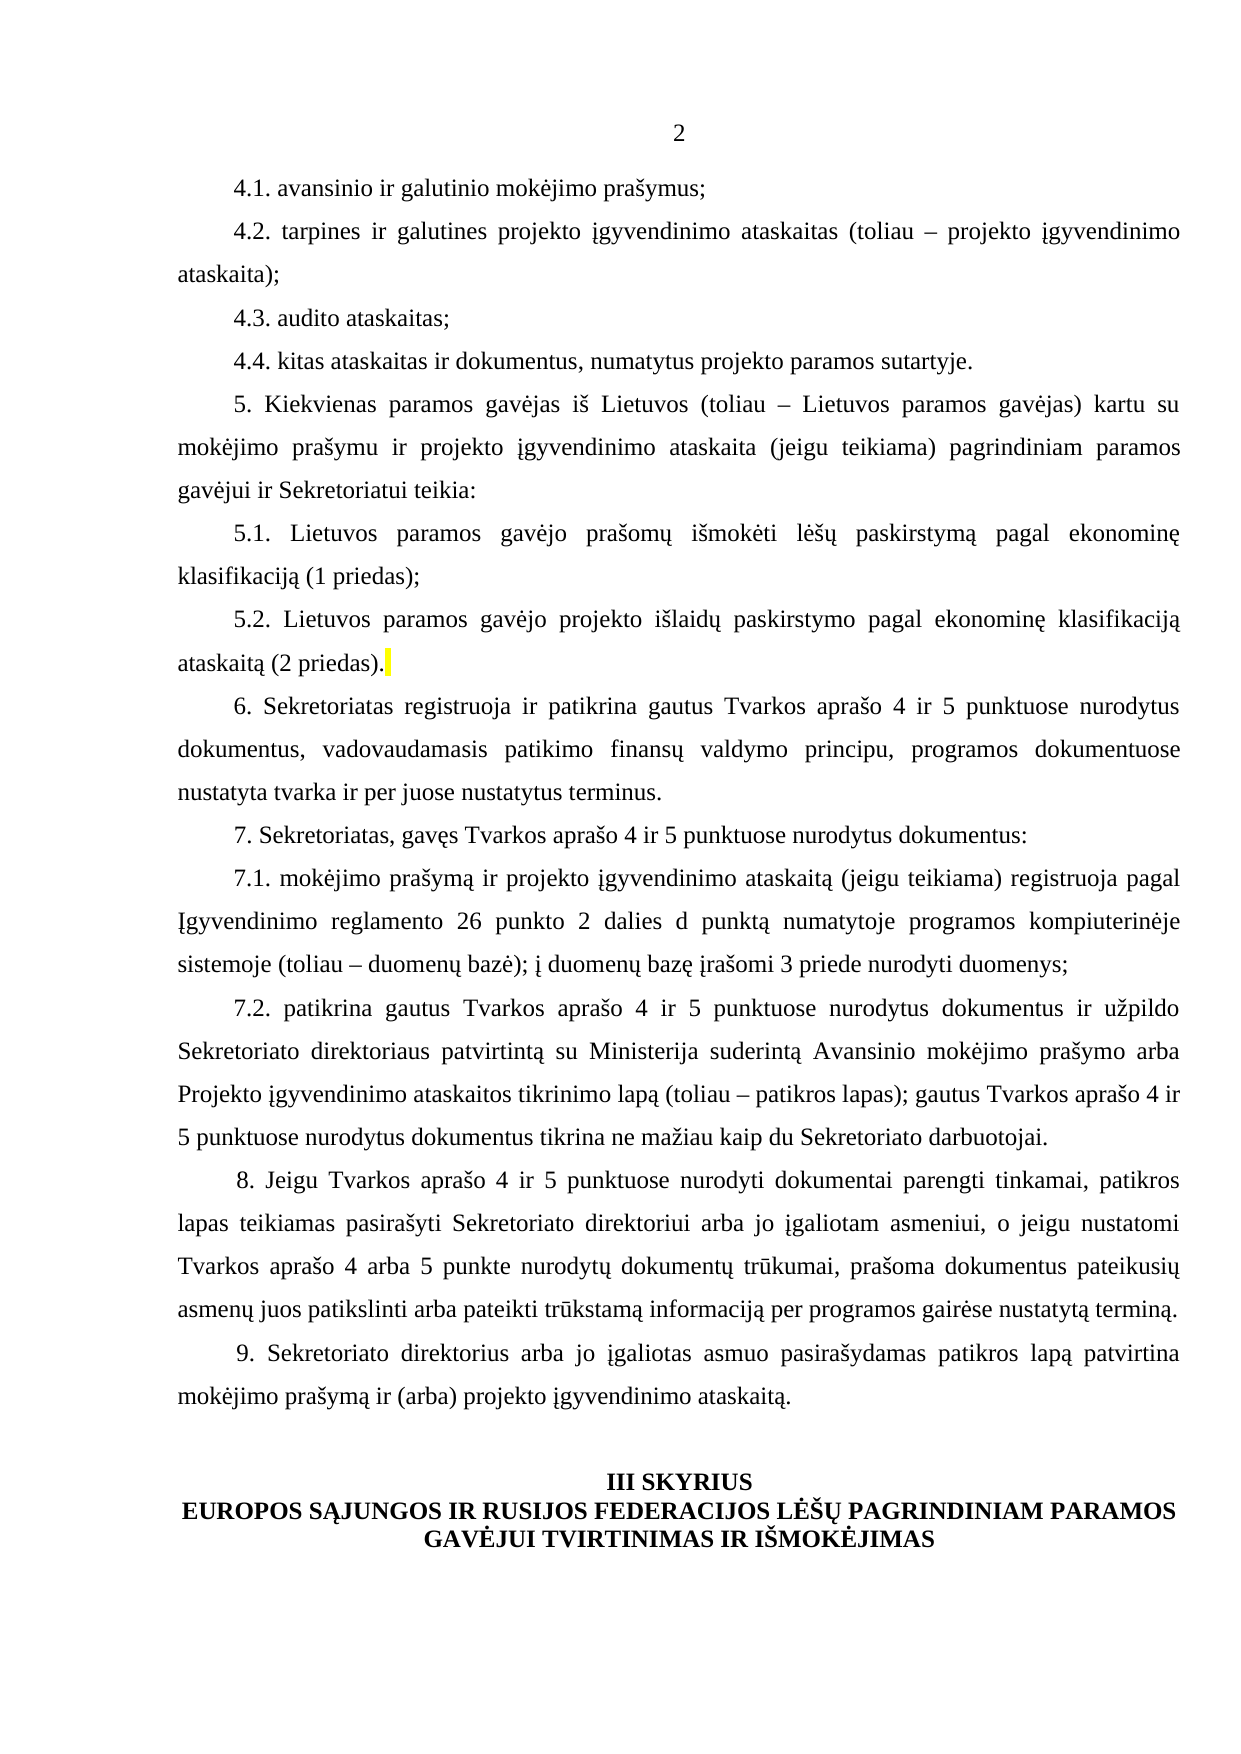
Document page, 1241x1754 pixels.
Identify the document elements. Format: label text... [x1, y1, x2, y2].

text 5.2. Lietuvos paramos gavėjo projekto išlaidų paskirstymo pagal ekonominę klasifikaciją ataskaitą (2 priedas). [177, 604, 1181, 676]
text 5.1. Lietuvos paramos gavėjo prašomų išmokėti lėšų paskirstymą pagal ekonominę klasifikaciją (1 priedas); [177, 518, 1181, 590]
text 7.1. mokėjimo prašymą ir projekto įgyvendinimo ataskaitą (jeigu teikiama) registruoja pagal Įgyvendinimo reglamento 26 punkto 2 dalies d punktą numatytoje programos kompiuterinėje sistemoje (toliau – duomenų bazė); į duomenų bazę įrašomi 3 priede nurodyti duomenys; [177, 863, 1181, 978]
text 6. Sekretoriatas registruoja ir patikrina gautus Tvarkos aprašo 4 ir 5 punktuose nurodytus dokumentus, vadovaudamasis patikimo finansų valdymo principu, programos dokumentuose nustatyta tvarka ir per juose nustatytus terminus. [177, 691, 1181, 806]
text 4.2. tarpines ir galutines projekto įgyvendinimo ataskaitas (toliau – projekto įgyvendinimo ataskaita); [177, 216, 1181, 288]
text Europos sąjungos ir Rusijos federacijos LĖŠŲ PAGRINDINIAM PARAMOS GAVĖJUI TVIRTINIMAS ir išmokėjimas [177, 1496, 1181, 1553]
text 9. Sekretoriato direktorius arba jo įgaliotas asmuo pasirašydamas patikros lapą patvirtina mokėjimo prašymą ir (arba) projekto įgyvendinimo ataskaitą. [177, 1338, 1181, 1409]
text 5. Kiekvienas paramos gavėjas iš Lietuvos (toliau – Lietuvos paramos gavėjas) kartu su mokėjimo prašymu ir projekto įgyvendinimo ataskaita (jeigu teikiama) pagrindiniam paramos gavėjui ir Sekretoriatui teikia: [177, 389, 1181, 504]
text 7. Sekretoriatas, gavęs Tvarkos aprašo 4 ir 5 punktuose nurodytus dokumentus: [177, 820, 1181, 849]
text 7.2. patikrina gautus Tvarkos aprašo 4 ir 5 punktuose nurodytus dokumentus ir užpildo Sekretoriato direktoriaus patvirtintą su Ministerija suderintą Avansinio mokėjimo prašymo arba Projekto įgyvendinimo ataskaitos tikrinimo lapą (toliau – patikros lapas); gautus Tvarkos aprašo 4 ir 5 punktuose nurodytus dokumentus tikrina ne mažiau kaip du Sekretoriato darbuotojai. [177, 993, 1181, 1151]
text 8. Jeigu Tvarkos aprašo 4 ir 5 punktuose nurodyti dokumentai parengti tinkamai, patikros lapas teikiamas pasirašyti Sekretoriato direktoriui arba jo įgaliotam asmeniui, o jeigu nustatomi Tvarkos aprašo 4 arba 5 punkte nurodytų dokumentų trūkumai, prašoma dokumentus pateikusių asmenų juos patikslinti arba pateikti trūkstamą informaciją per programos gairėse nustatytą terminą. [177, 1165, 1181, 1323]
text 4.3. audito ataskaitas; [177, 303, 1181, 331]
text 4.4. kitas ataskaitas ir dokumentus, numatytus projekto paramos sutartyje. [177, 346, 1181, 374]
text 4.1. avansinio ir galutinio mokėjimo prašymus; [177, 173, 1181, 202]
text III SKYRIUS [177, 1467, 1181, 1496]
